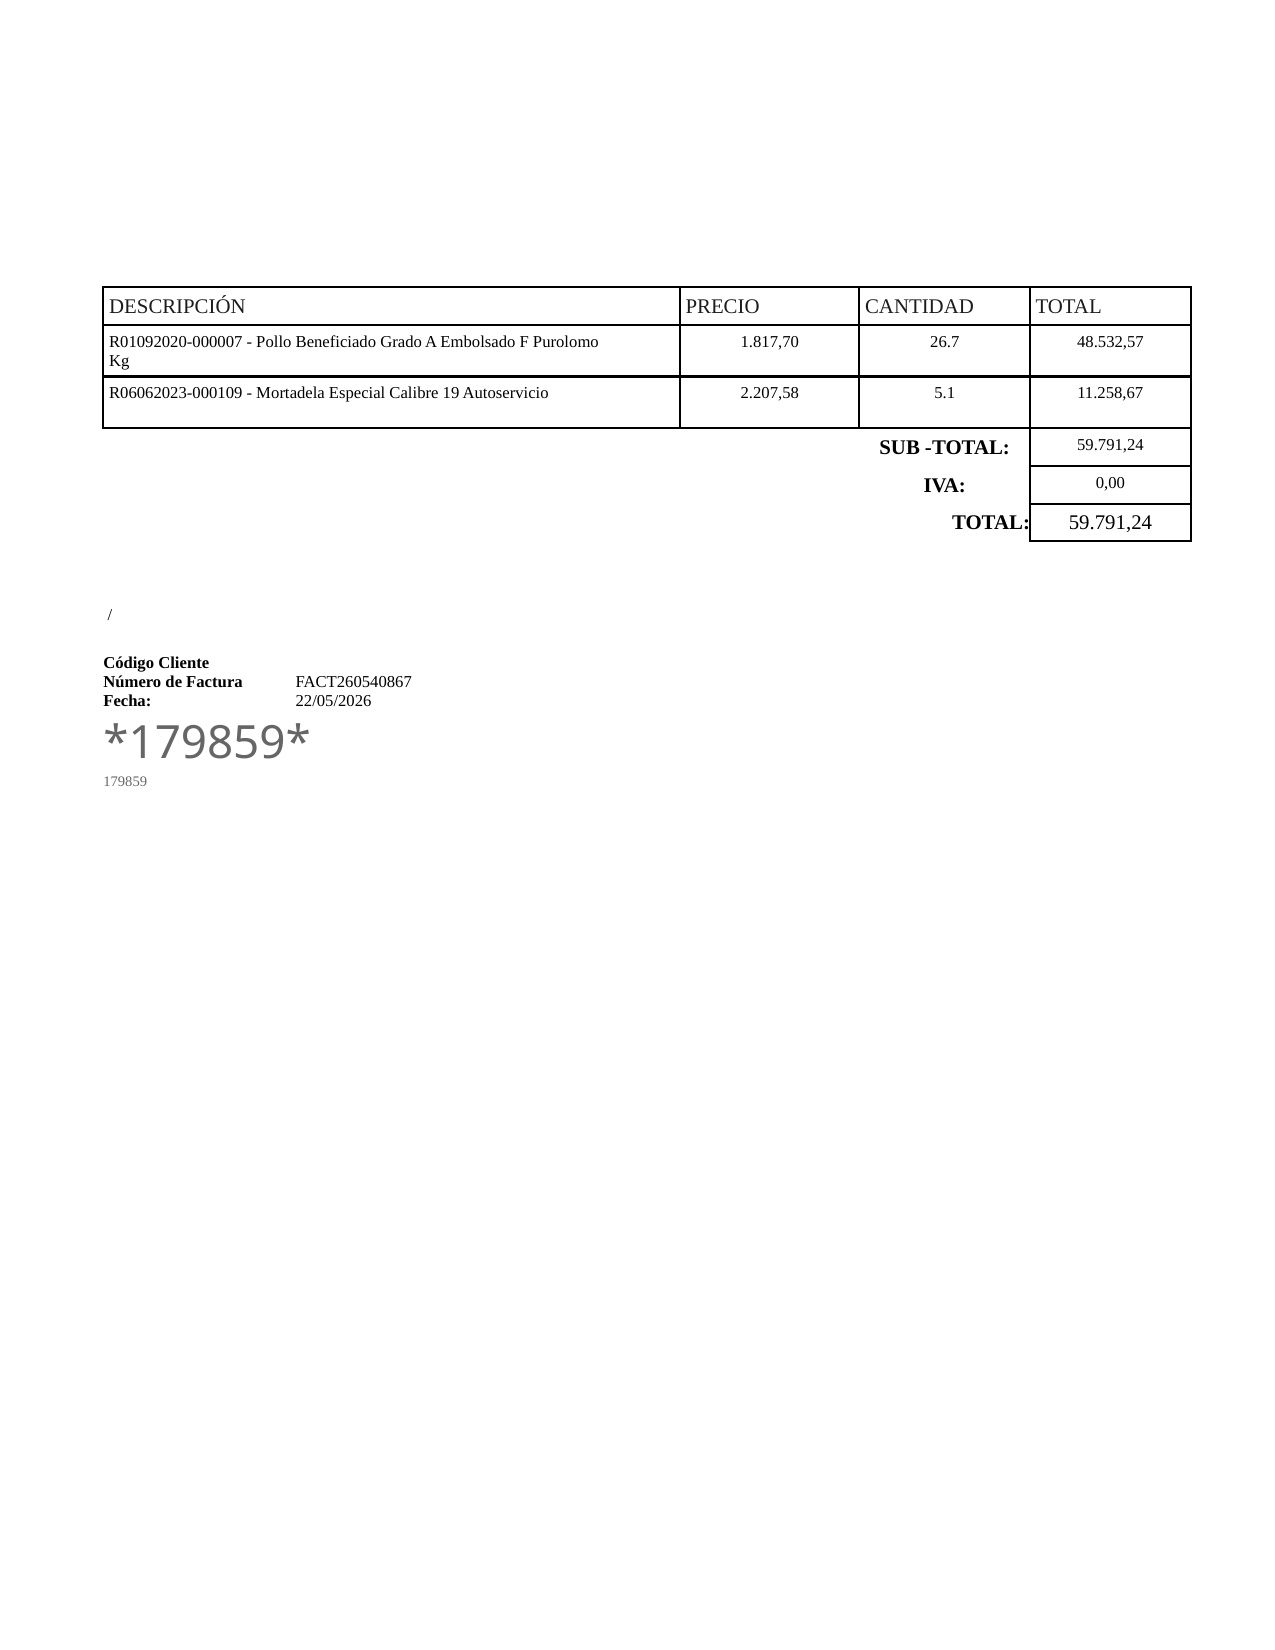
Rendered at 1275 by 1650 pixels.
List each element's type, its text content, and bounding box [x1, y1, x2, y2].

table_cell [103, 585, 858, 604]
text 179859 [103, 772, 1137, 789]
table_cell 1.817,70 [681, 326, 858, 375]
table_cell TOTAL: [859, 503, 1029, 540]
table_header DESCRIPCIÓN [104, 288, 679, 323]
table_cell 59.791,24 [1031, 505, 1190, 540]
table_header TOTAL [1031, 288, 1190, 323]
table_header CANTIDAD [860, 288, 1029, 323]
table_cell [103, 429, 859, 540]
table_cell R01092020-000007 - Pollo Beneficiado Grado A Embolsado F Purolomo Kg [104, 326, 679, 375]
table_cell 22/05/2026 [295, 691, 517, 710]
table_header PRECIO [681, 288, 858, 323]
table_cell SUB -TOTAL: [859, 429, 1029, 465]
table_cell 0,00 [1031, 467, 1190, 502]
text *179859* [103, 710, 1137, 772]
table_cell IVA: [859, 465, 1029, 502]
table_cell 59.791,24 [1031, 429, 1190, 465]
table_cell 2.207,58 [681, 378, 858, 427]
table_cell Número de Factura [103, 672, 295, 691]
table_cell [103, 566, 858, 585]
table_cell / [103, 605, 858, 624]
table_header [295, 653, 517, 672]
table_cell 11.258,67 [1031, 378, 1190, 427]
table_cell FACT260540867 [295, 672, 517, 691]
table_cell 48.532,57 [1031, 326, 1190, 375]
table_cell R06062023-000109 - Mortadela Especial Calibre 19 Autoservicio [104, 378, 679, 427]
table_cell 5.1 [860, 378, 1029, 427]
table_cell Fecha: [103, 691, 295, 710]
table_cell 26.7 [860, 326, 1029, 375]
table_header [103, 542, 858, 566]
table_header Código Cliente [103, 653, 295, 672]
